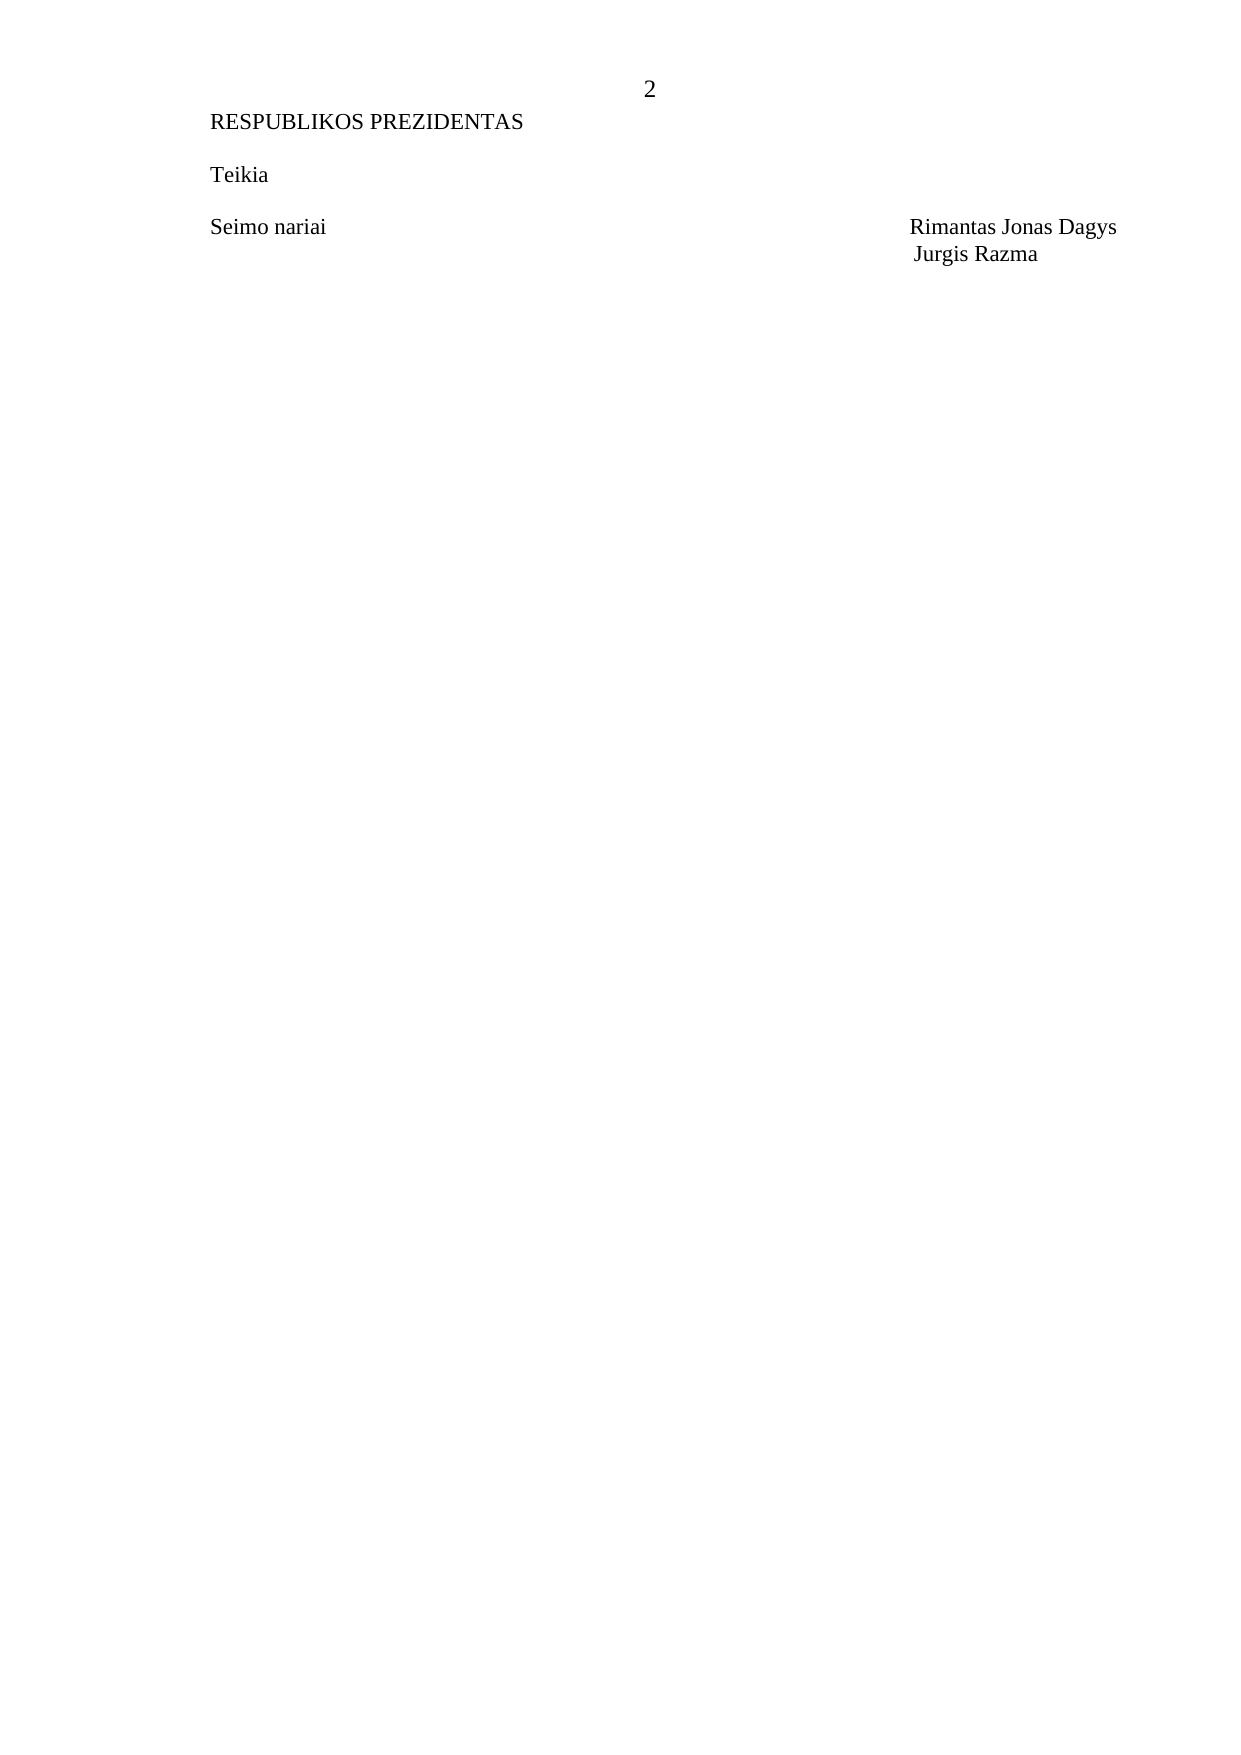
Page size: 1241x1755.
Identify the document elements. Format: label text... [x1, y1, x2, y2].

text Respublikos prezidentas [210, 108, 1120, 134]
text Teikia [210, 161, 1120, 187]
text Jurgis Razma [210, 240, 1120, 266]
text Seimo nariai Rimantas Jonas Dagys [210, 213, 1120, 240]
